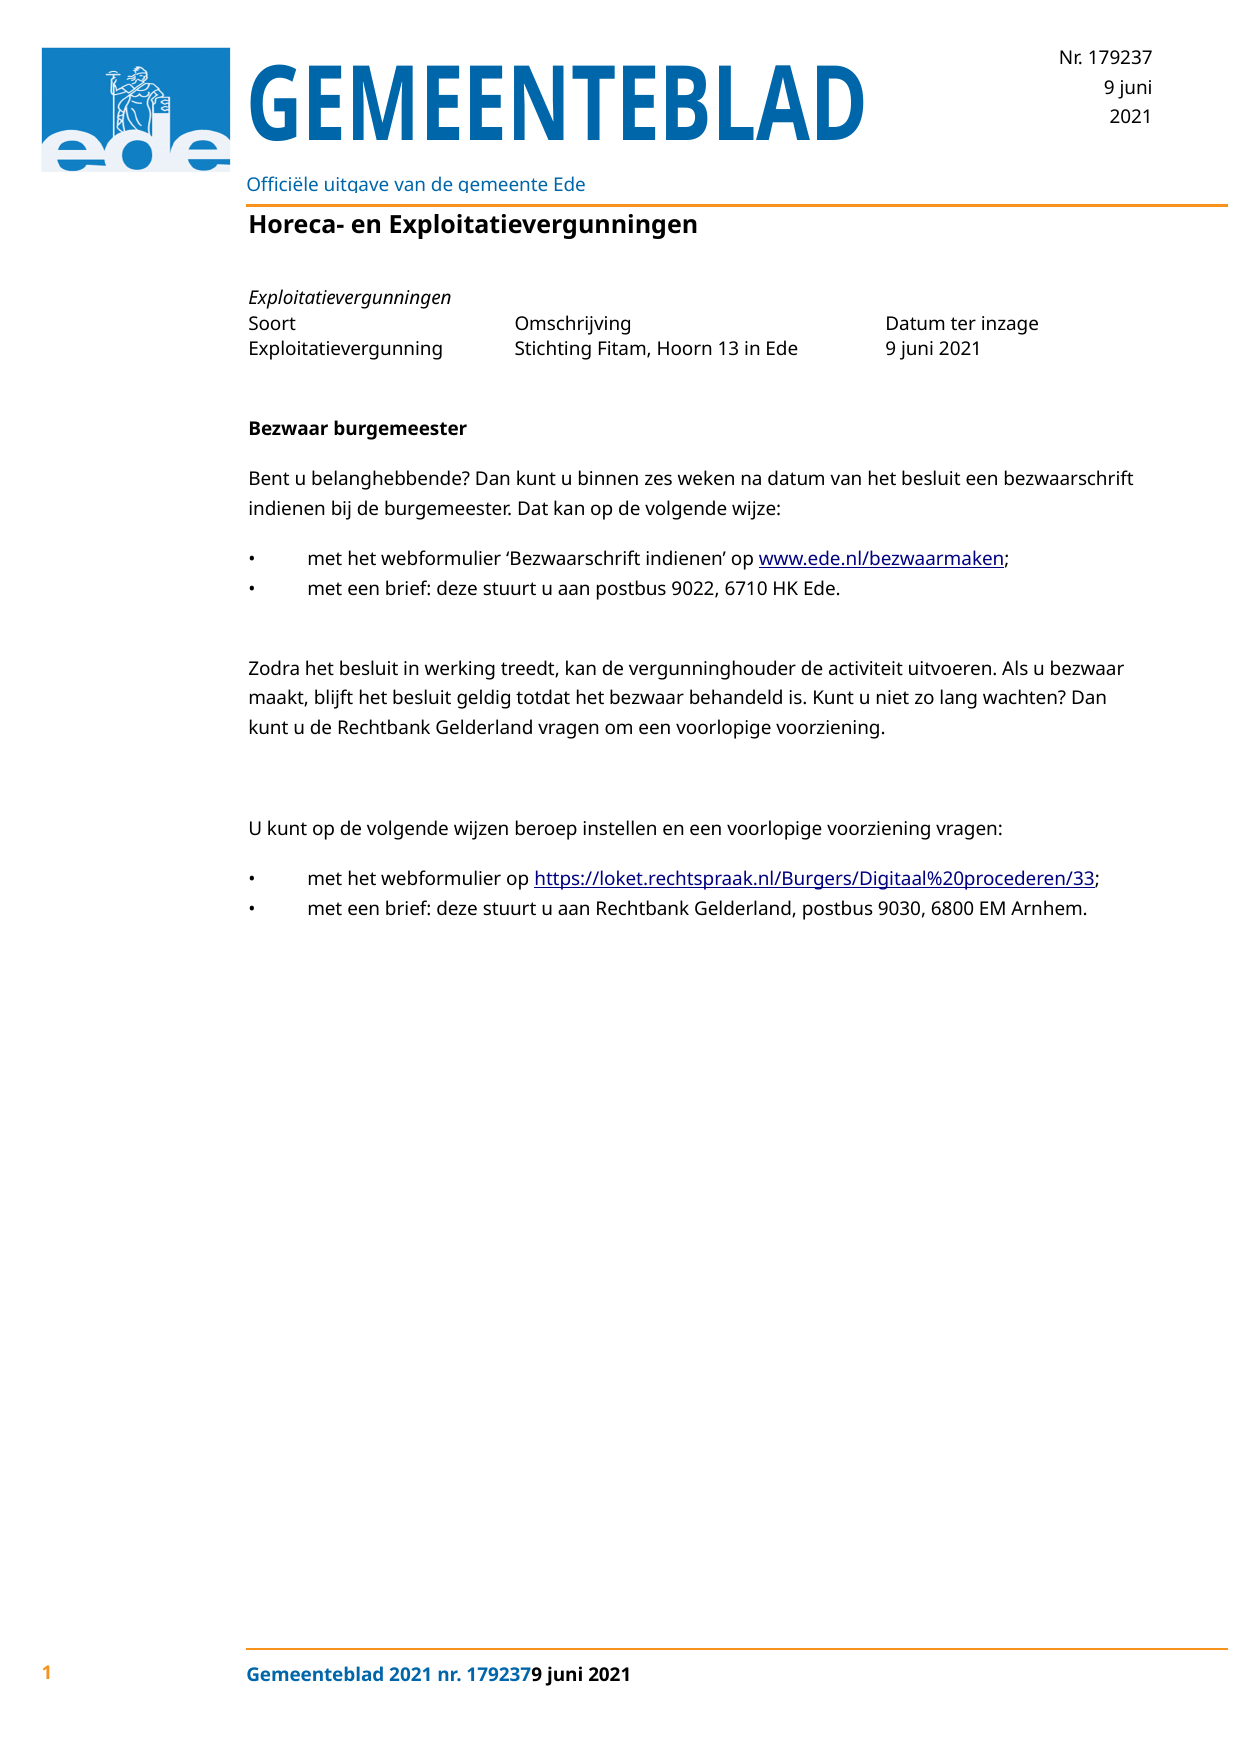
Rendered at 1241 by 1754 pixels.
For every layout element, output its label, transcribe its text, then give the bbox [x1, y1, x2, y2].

text Bezwaar burgemeester [248, 415, 1152, 441]
list met een brief: deze stuurt u aan postbus 9022, 6710 HK Ede. [248, 575, 1152, 601]
text Horeca- en Exploitatievergunningen [248, 207, 1152, 241]
list met een brief: deze stuurt u aan Rechtbank Gelderland, postbus 9030, 6800 EM Arnhem. [248, 895, 1152, 921]
table_cell Exploitatievergunning [248, 335, 514, 361]
list met het webformulier op https://loket.rechtspraak.nl/Burgers/Digitaal%20procederen/33; [248, 865, 1152, 891]
text Bent u belanghebbende? Dan kunt u binnen zes weken na datum van het besluit een bezwaarschrift indienen bij de burgemeester. Dat kan op de volgende wijze: [248, 465, 1152, 521]
text U kunt op de volgende wijzen beroep instellen en een voorlopige voorziening vragen: [248, 815, 1152, 841]
picture [41, 47, 231, 172]
text Zodra het besluit in werking treedt, kan de vergunninghouder de activiteit uitvoeren. Als u bezwaar maakt, blijft het besluit geldig totdat het bezwaar behandeld is. Kunt u niet zo lang wachten? Dan kunt u de Rechtbank Gelderland vragen om een voorlopige voorziening. [248, 655, 1152, 740]
table_header Soort [248, 310, 514, 335]
list met het webformulier ‘Bezwaarschrift indienen’ op www.ede.nl/bezwaarmaken; [248, 545, 1152, 571]
table_cell 9 juni 2021 [885, 335, 1152, 361]
table_header Datum ter inzage [885, 310, 1152, 335]
text Exploitatievergunningen [248, 284, 1152, 309]
table_header Omschrijving [514, 310, 885, 335]
table_cell Stichting Fitam, Hoorn 13 in Ede [514, 335, 885, 361]
